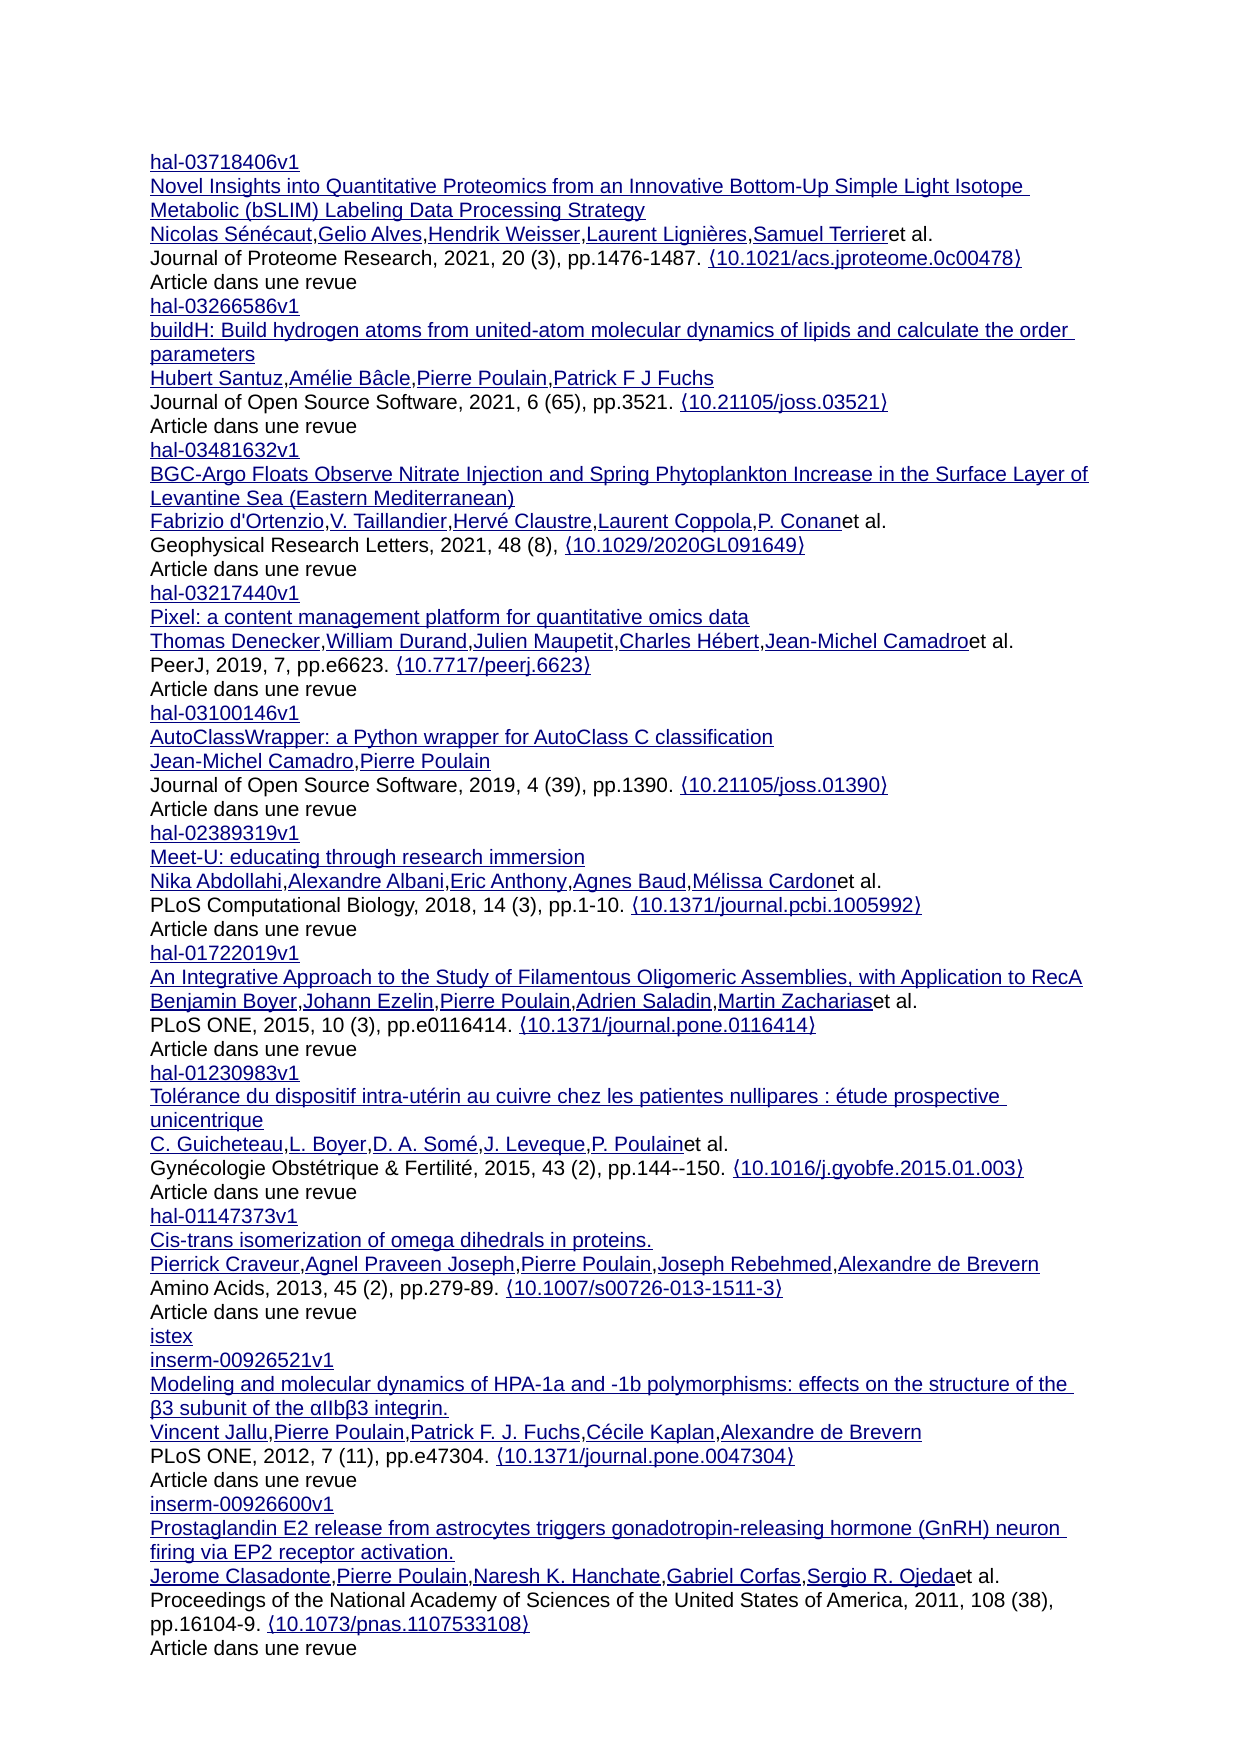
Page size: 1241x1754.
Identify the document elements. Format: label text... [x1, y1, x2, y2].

table_cell An Integrative Approach to the Study of Filamentous Oligomeric Assemblies, with Application to RecA Benjamin Boyer,Johann Ezelin,Pierre Poulain,Adrien Saladin,Martin Zachariaset al. PLoS ONE, 2015, 10 (3), pp.e0116414. ⟨10.1371/journal.pone.0116414⟩ Article dans une revue hal-01230983v1 [150, 965, 1090, 1084]
table_cell Meet-U: educating through research immersion Nika Abdollahi,Alexandre Albani,Eric Anthony,Agnes Baud,Mélissa Cardonet al. PLoS Computational Biology, 2018, 14 (3), pp.1-10. ⟨10.1371/journal.pcbi.1005992⟩ Article dans une revue hal-01722019v1 [150, 845, 1090, 964]
table_cell BGC‐Argo Floats Observe Nitrate Injection and Spring Phytoplankton Increase in the Surface Layer of Levantine Sea (Eastern Mediterranean) Fabrizio d'Ortenzio,V. Taillandier,Hervé Claustre,Laurent Coppola,P. Conanet al. Geophysical Research Letters, 2021, 48 (8), ⟨10.1029/2020GL091649⟩ Article dans une revue hal-03217440v1 [150, 461, 1090, 605]
table_cell Prostaglandin E2 release from astrocytes triggers gonadotropin-releasing hormone (GnRH) neuron firing via EP2 receptor activation. Jerome Clasadonte,Pierre Poulain,Naresh K. Hanchate,Gabriel Corfas,Sergio R. Ojedaet al. Proceedings of the National Academy of Sciences of the United States of America, 2011, 108 (38), pp.16104-9. ⟨10.1073/pnas.1107533108⟩ Article dans une revue [150, 1516, 1090, 1659]
table_cell Cis-trans isomerization of omega dihedrals in proteins. Pierrick Craveur,Agnel Praveen Joseph,Pierre Poulain,Joseph Rebehmed,Alexandre de Brevern Amino Acids, 2013, 45 (2), pp.279-89. ⟨10.1007/s00726-013-1511-3⟩ Article dans une revue istex inserm-00926521v1 [150, 1228, 1090, 1372]
table_cell Pixel: a content management platform for quantitative omics data Thomas Denecker,William Durand,Julien Maupetit,Charles Hébert,Jean-Michel Camadroet al. PeerJ, 2019, 7, pp.e6623. ⟨10.7717/peerj.6623⟩ Article dans une revue hal-03100146v1 [150, 605, 1090, 725]
table_cell hal-03718406v1 [150, 150, 1090, 174]
table_cell Modeling and molecular dynamics of HPA-1a and -1b polymorphisms: effects on the structure of the β3 subunit of the αIIbβ3 integrin. Vincent Jallu,Pierre Poulain,Patrick F. J. Fuchs,Cécile Kaplan,Alexandre de Brevern PLoS ONE, 2012, 7 (11), pp.e47304. ⟨10.1371/journal.pone.0047304⟩ Article dans une revue inserm-00926600v1 [150, 1372, 1090, 1516]
table_cell Tolérance du dispositif intra-utérin au cuivre chez les patientes nullipares : étude prospective unicentrique C. Guicheteau,L. Boyer,D. A. Somé,J. Leveque,P. Poulainet al. Gynécologie Obstétrique & Fertilité, 2015, 43 (2), pp.144--150. ⟨10.1016/j.gyobfe.2015.01.003⟩ Article dans une revue hal-01147373v1 [150, 1084, 1090, 1228]
table_cell buildH: Build hydrogen atoms from united-atom molecular dynamics of lipids and calculate the order parameters Hubert Santuz,Amélie Bâcle,Pierre Poulain,Patrick F J Fuchs Journal of Open Source Software, 2021, 6 (65), pp.3521. ⟨10.21105/joss.03521⟩ Article dans une revue hal-03481632v1 [150, 318, 1090, 461]
table_cell Novel Insights into Quantitative Proteomics from an Innovative Bottom-Up Simple Light Isotope Metabolic (bSLIM) Labeling Data Processing Strategy Nicolas Sénécaut,Gelio Alves,Hendrik Weisser,Laurent Lignières,Samuel Terrieret al. Journal of Proteome Research, 2021, 20 (3), pp.1476-1487. ⟨10.1021/acs.jproteome.0c00478⟩ Article dans une revue hal-03266586v1 [150, 174, 1090, 318]
table_cell AutoClassWrapper: a Python wrapper for AutoClass C classification Jean-Michel Camadro,Pierre Poulain Journal of Open Source Software, 2019, 4 (39), pp.1390. ⟨10.21105/joss.01390⟩ Article dans une revue hal-02389319v1 [150, 725, 1090, 845]
